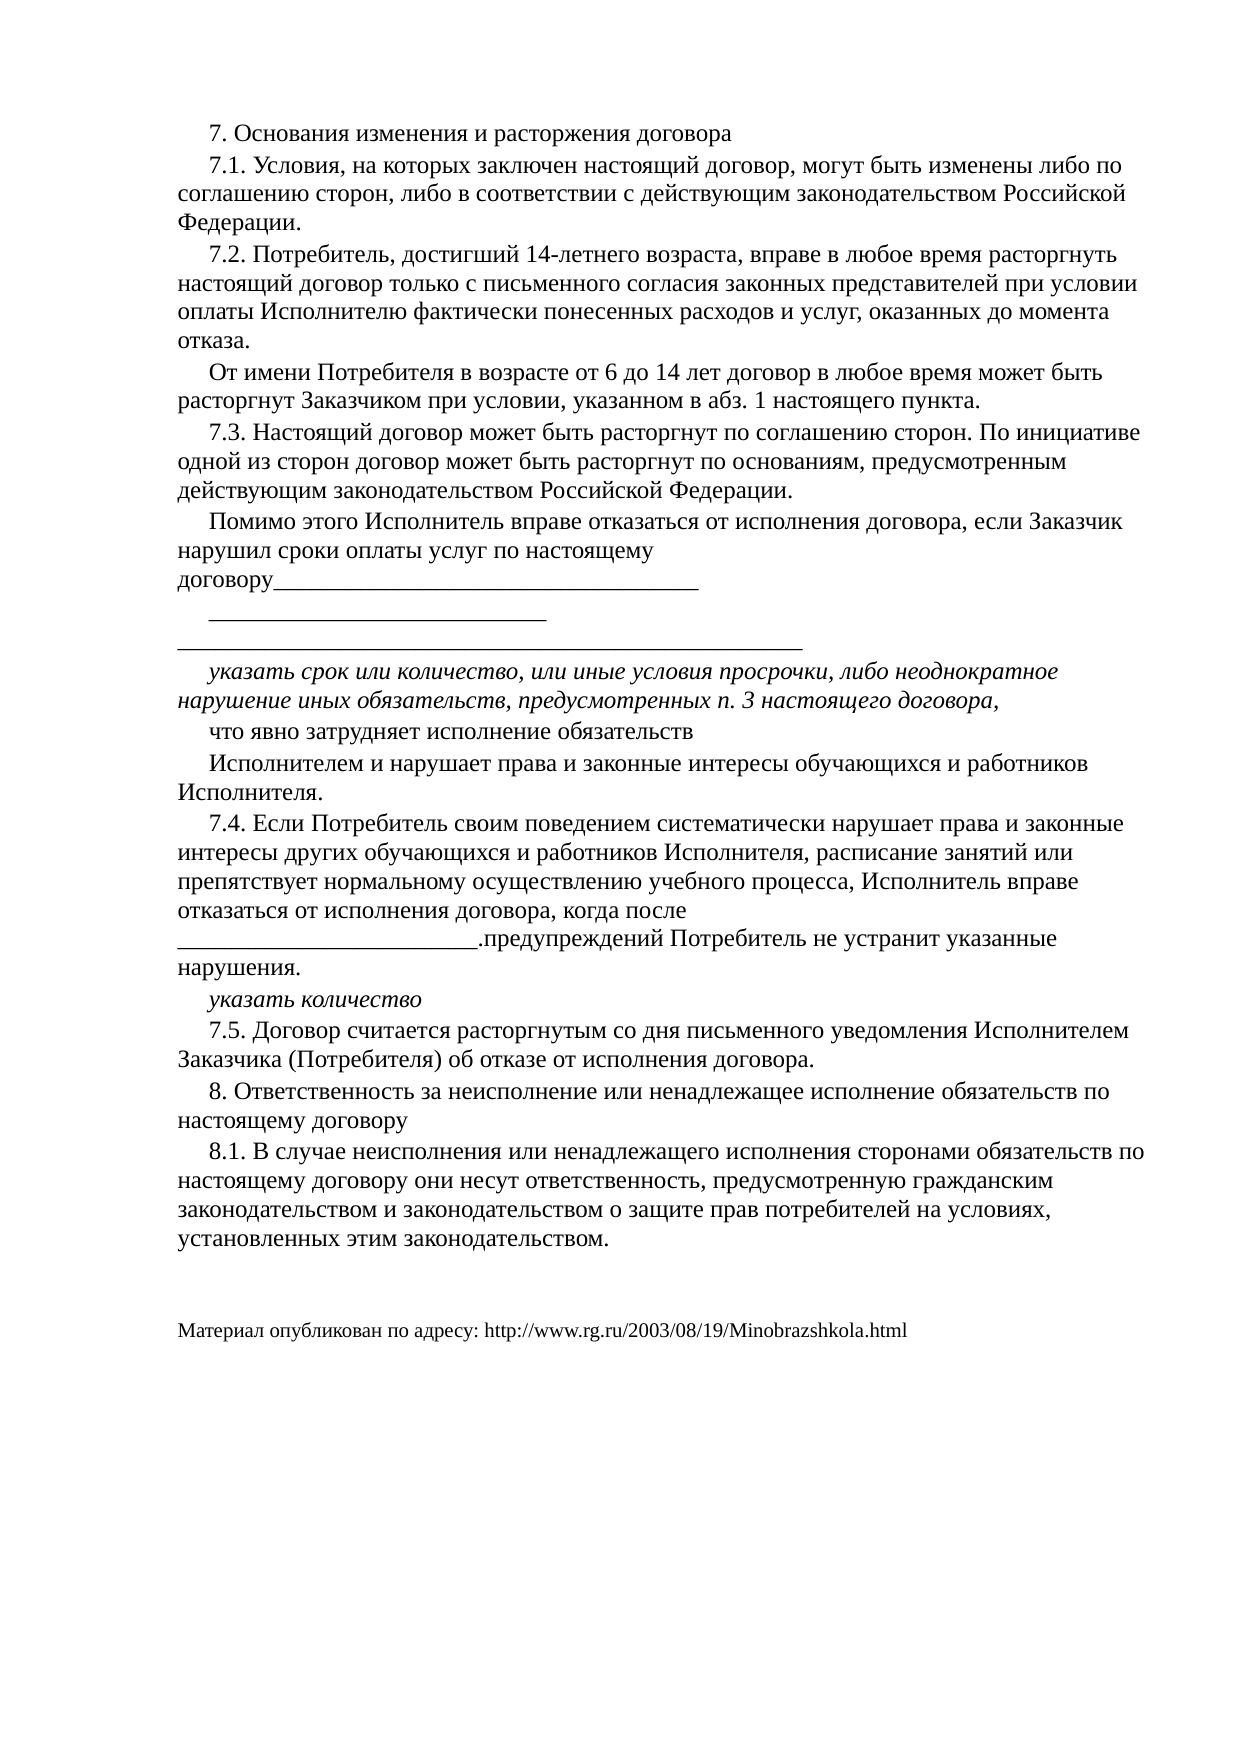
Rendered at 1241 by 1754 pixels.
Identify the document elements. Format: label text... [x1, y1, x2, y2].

text 7.4. Если Потребитель своим поведением систематически нарушает права и законные интересы других обучающихся и работников Исполнителя, расписание занятий или препятствует нормальному осуществлению учебного процесса, Исполнитель вправе отказаться от исполнения договора, когда после ________________________.предупреждений Потребитель не устранит указанные нарушения. [177, 808, 1152, 981]
text Помимо этого Исполнитель вправе отказаться от исполнения договора, если Заказчик нарушил сроки оплаты услуг по настоящему договору__________________________________ [177, 506, 1152, 593]
text 7.5. Договор считается расторгнутым со дня письменного уведомления Исполнителем Заказчика (Потребителя) об отказе от исполнения договора. [177, 1016, 1152, 1073]
text указать срок или количество, или иные условия просрочки, либо неоднократное нарушение иных обязательств, предусмотренных п. 3 настоящего договора, [177, 656, 1152, 713]
text 8. Ответственность за неисполнение или ненадлежащее исполнение обязательств по настоящему договору [177, 1076, 1152, 1133]
text 8.1. В случае неисполнения или ненадлежащего исполнения сторонами обязательств по настоящему договору они несут ответственность, предусмотренную гражданским законодательством и законодательством о защите прав потребителей на условиях, установленных этим законодательством. [177, 1136, 1152, 1251]
text Исполнителем и нарушает права и законные интересы обучающихся и работников Исполнителя. [177, 748, 1152, 806]
text 7.2. Потребитель, достигший 14-летнего возраста, вправе в любое время расторгнуть настоящий договор только с письменного согласия законных представителей при условии оплаты Исполнителю фактически понесенных расходов и услуг, оказанных до момента отказа. [177, 239, 1152, 354]
text Материал опубликован по адресу: http://www.rg.ru/2003/08/19/Minobrazshkola.html [177, 1318, 1152, 1342]
text что явно затрудняет исполнение обязательств [177, 716, 1152, 745]
text ___________________________ __________________________________________________ [177, 596, 1152, 653]
text указать количество [177, 984, 1152, 1013]
text 7.3. Настоящий договор может быть расторгнут по соглашению сторон. По инициативе одной из сторон договор может быть расторгнут по основаниям, предусмотренным действующим законодательством Российской Федерации. [177, 417, 1152, 503]
text От имени Потребителя в возрасте от 6 до 14 лет договор в любое время может быть расторгнут Заказчиком при условии, указанном в абз. 1 настоящего пункта. [177, 357, 1152, 414]
text 7.1. Условия, на которых заключен настоящий договор, могут быть изменены либо по соглашению сторон, либо в соответствии с действующим законодательством Российской Федерации. [177, 150, 1152, 236]
text 7. Основания изменения и расторжения договора [177, 118, 1152, 147]
